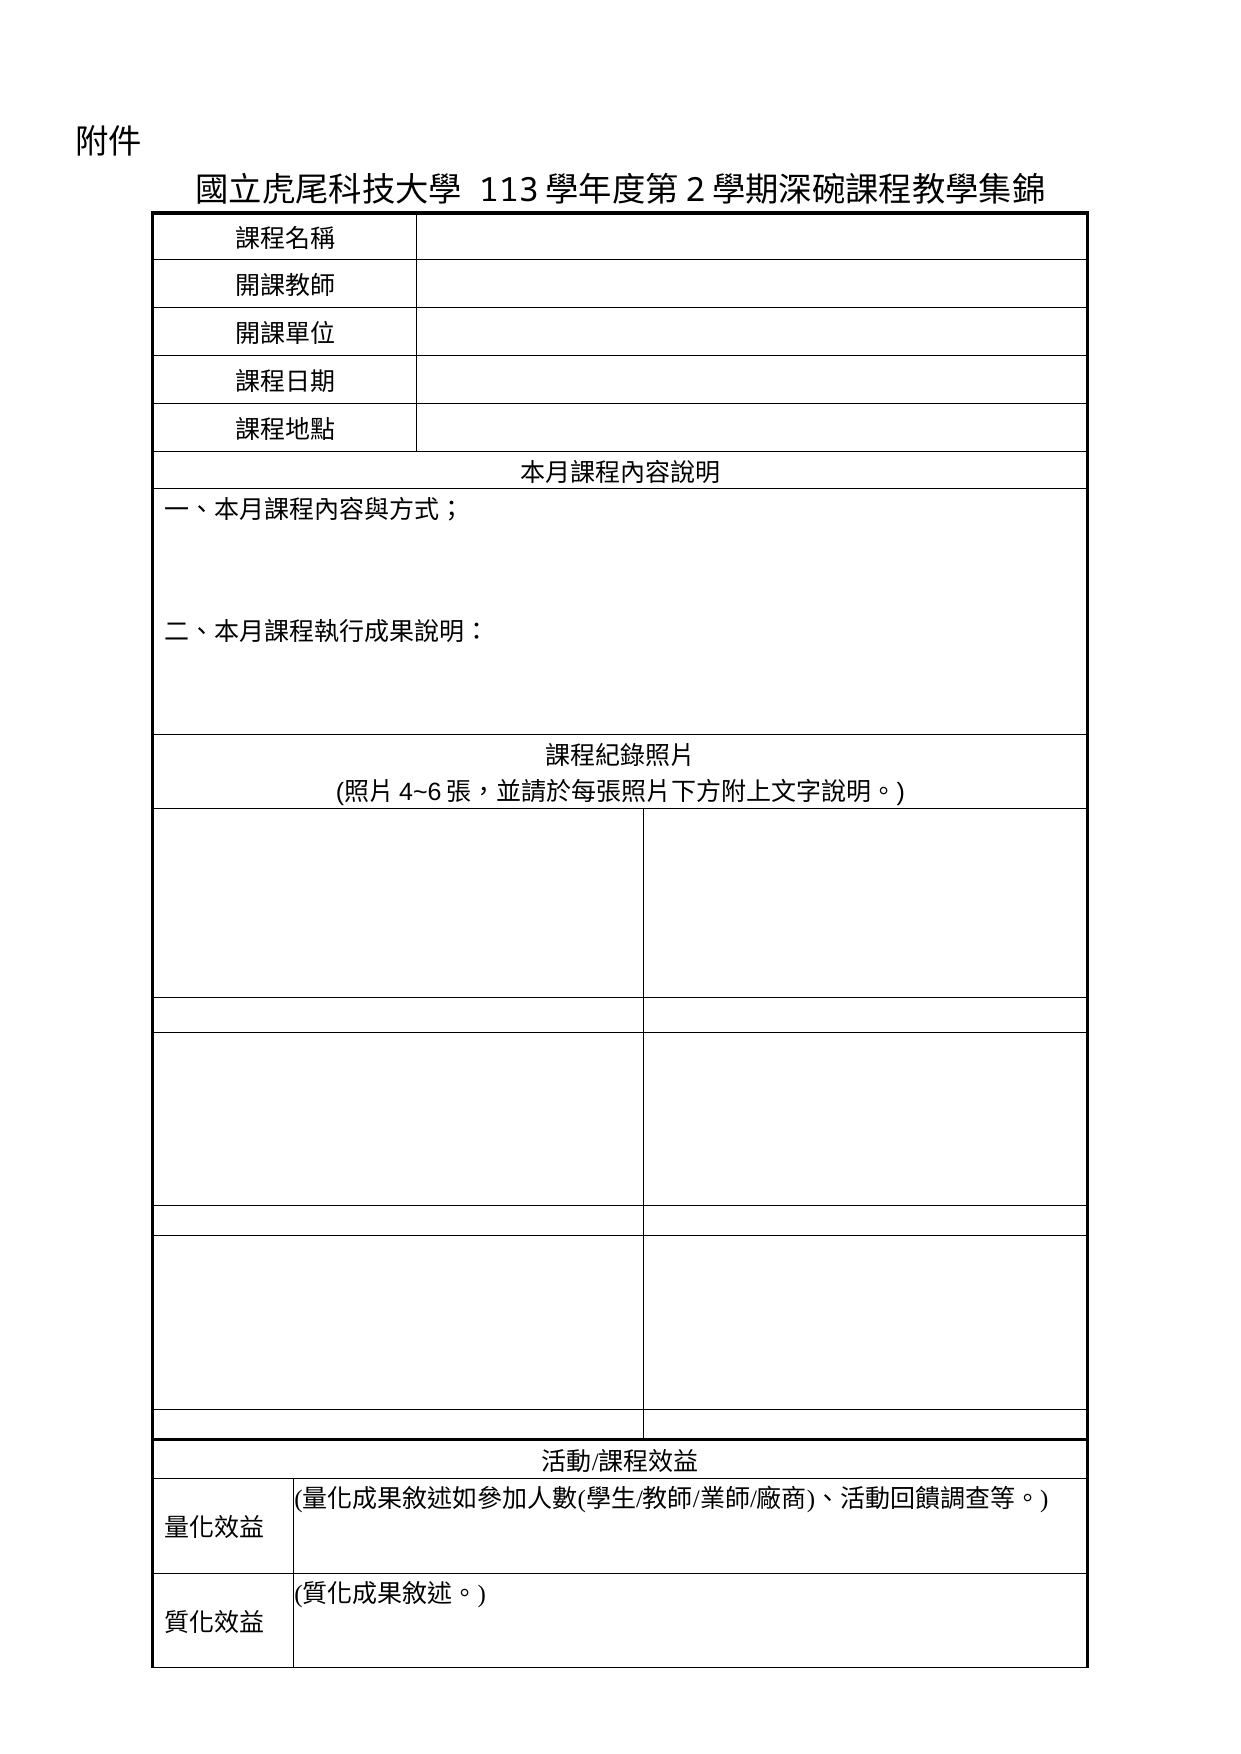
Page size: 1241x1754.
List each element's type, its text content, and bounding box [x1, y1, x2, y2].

table_cell [154, 1033, 643, 1205]
table_cell 量化效益 [154, 1479, 293, 1572]
table_cell [154, 1236, 643, 1408]
table_cell 課程紀錄照片 (照片4~6張，並請於每張照片下方附上文字說明。) [154, 735, 1086, 808]
table_cell [417, 404, 1086, 451]
table_cell [644, 1206, 1086, 1235]
table_cell [644, 998, 1086, 1032]
table_cell 本月課程內容說明 [154, 452, 1086, 488]
text 國立虎尾科技大學 113學年度第2學期深碗課程教學集錦 [75, 163, 1165, 211]
table_cell [154, 1410, 643, 1438]
table_cell 質化效益 [154, 1574, 293, 1667]
table_cell [417, 356, 1086, 403]
table_cell [644, 1410, 1086, 1438]
table_cell 課程地點 [154, 404, 416, 451]
table_cell [417, 260, 1086, 307]
table_cell 課程日期 [154, 356, 416, 403]
table_cell 活動/課程效益 [154, 1441, 1086, 1478]
table_cell [154, 1206, 643, 1235]
table_cell (量化成果敘述如參加人數(學生/教師/業師/廠商)、活動回饋調查等。) [294, 1479, 1086, 1572]
table_header 課程名稱 [154, 215, 416, 259]
table_cell [644, 1033, 1086, 1205]
table_cell 一、本月課程內容與方式； 二、本月課程執行成果說明： [154, 489, 1086, 734]
table_header [417, 215, 1086, 259]
table_cell [644, 1236, 1086, 1408]
table_cell 開課教師 [154, 260, 416, 307]
table_cell 開課單位 [154, 308, 416, 355]
table_cell [417, 308, 1086, 355]
table_cell (質化成果敘述。) [294, 1574, 1086, 1667]
table_cell [644, 809, 1086, 997]
table_cell [154, 998, 643, 1032]
table_cell [154, 809, 643, 997]
text 附件 [75, 115, 1165, 163]
